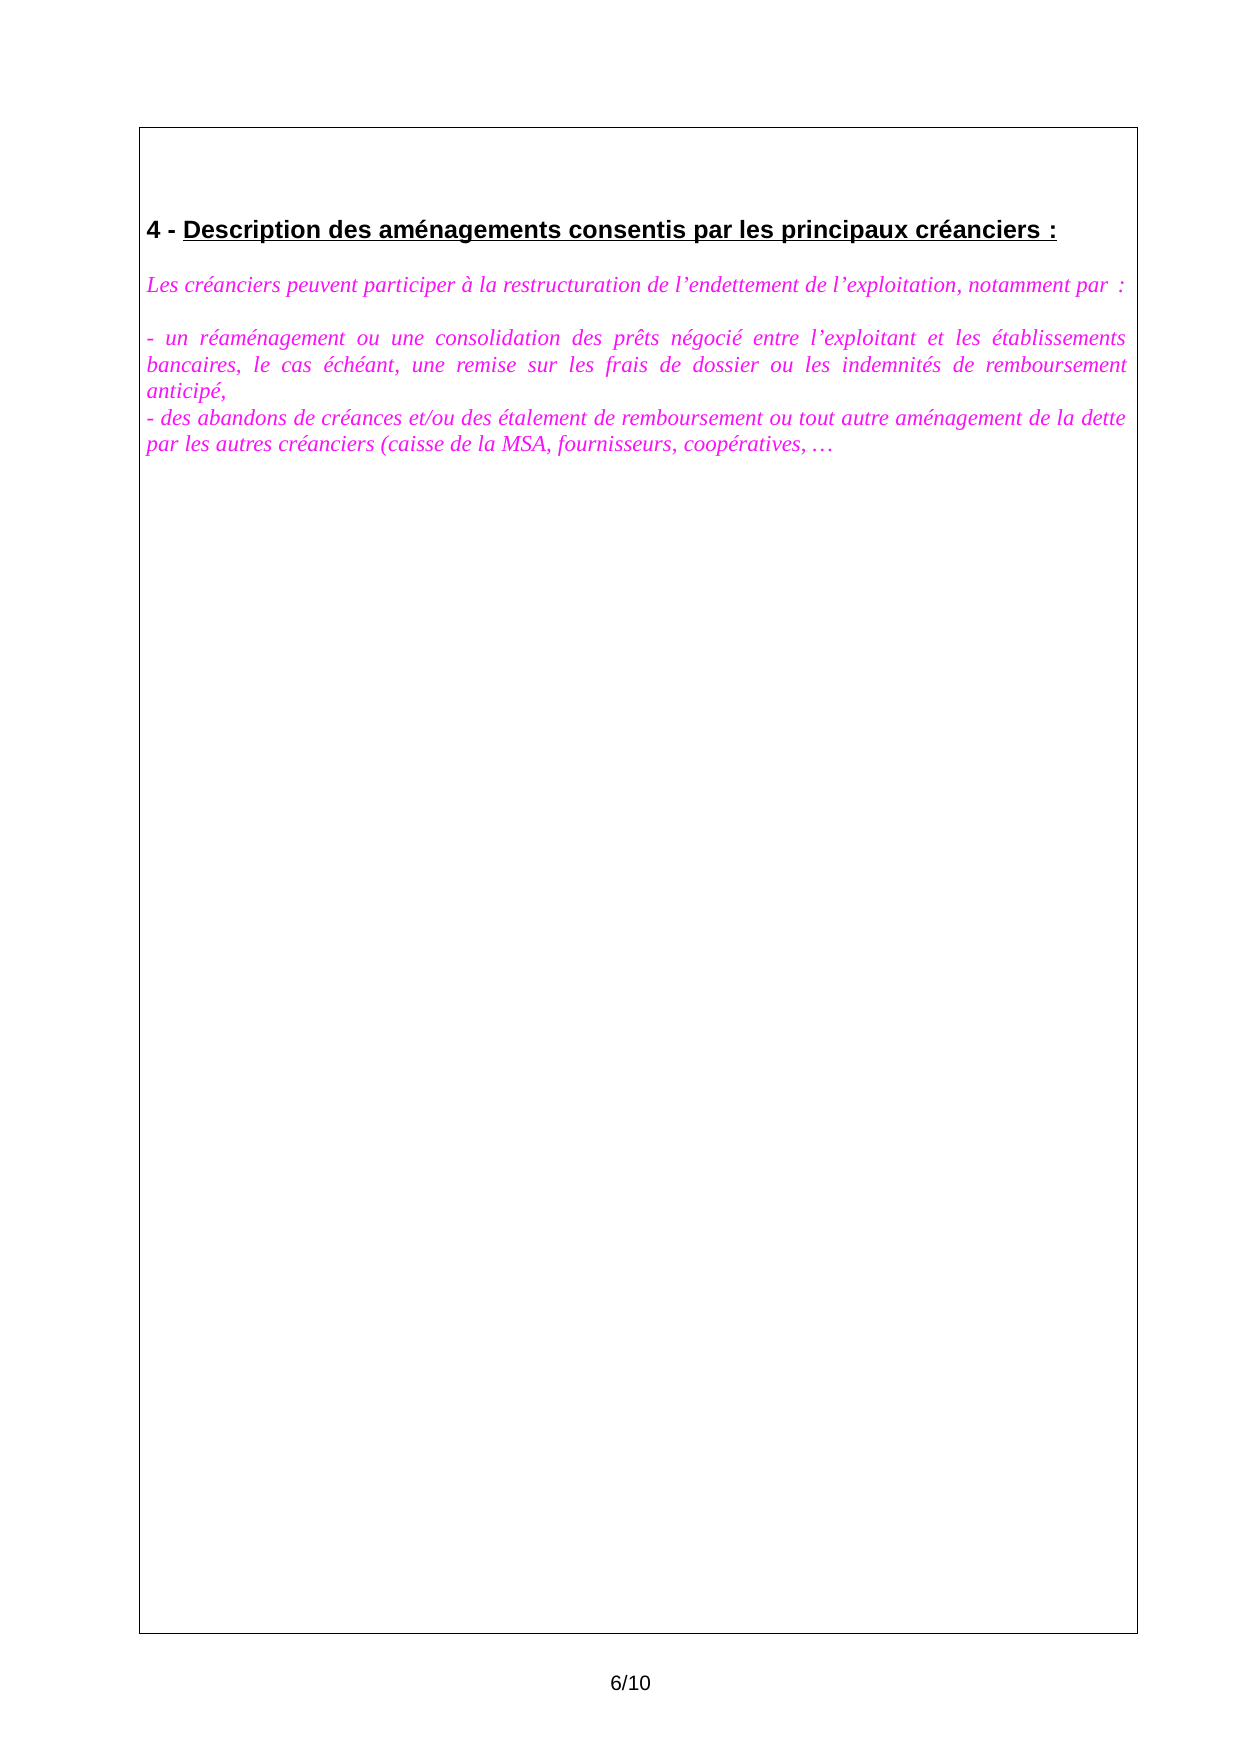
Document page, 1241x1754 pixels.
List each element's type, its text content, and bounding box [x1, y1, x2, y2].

table_cell 4 - Description des aménagements consentis par les principaux créanciers : Les créanciers peuvent participer à la restructuration de l’endettement de l’exploitation, notamment par : - un réaménagement ou une consolidation des prêts négocié entre l’exploitant et les établissements bancaires, le cas échéant, une remise sur les frais de dossier ou les indemnités de remboursement anticipé, - des abandons de créances et/ou des étalement de remboursement ou tout autre aménagement de la dette par les autres créanciers (caisse de la MSA, fournisseurs, coopératives, … [140, 128, 1137, 1633]
